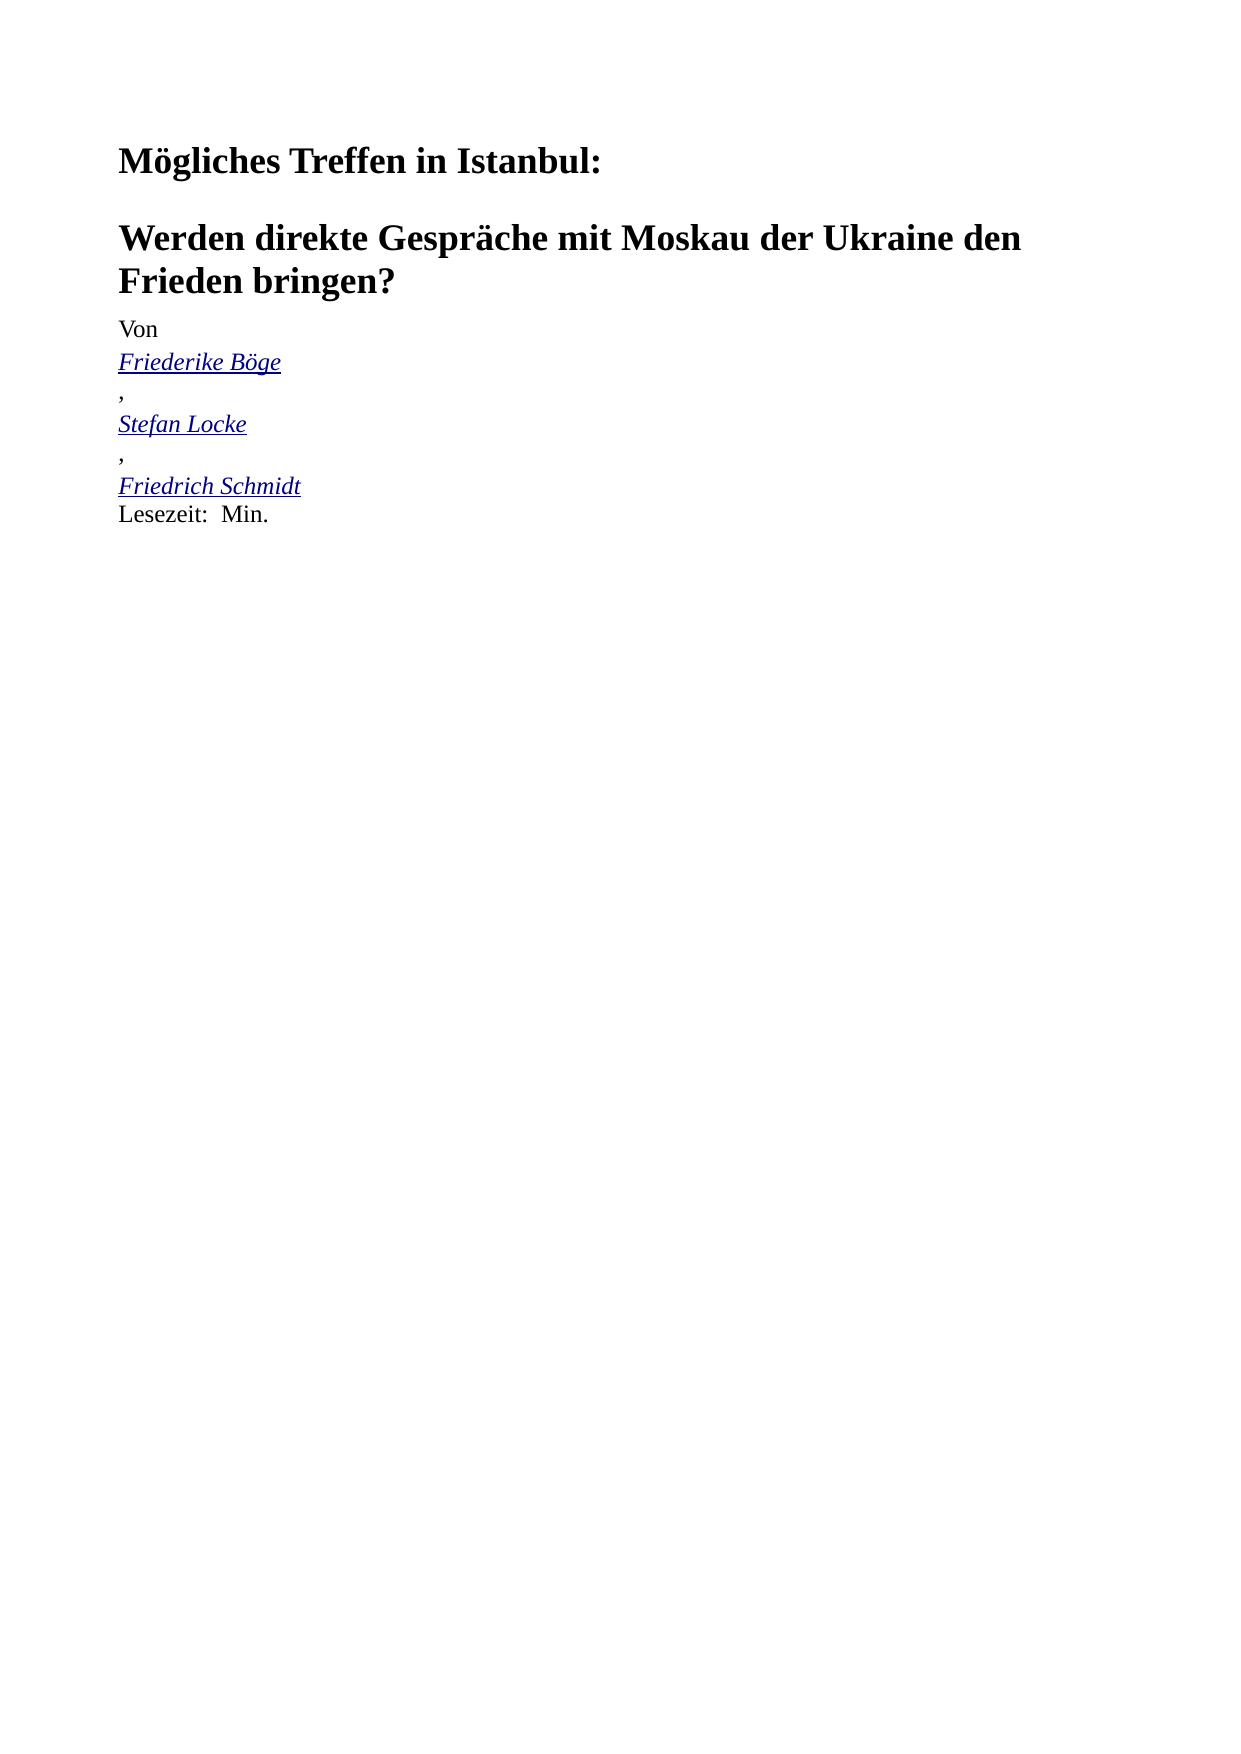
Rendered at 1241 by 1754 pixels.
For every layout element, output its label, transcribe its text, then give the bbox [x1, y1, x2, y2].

text Friedrich Schmidt [118, 471, 1122, 499]
text , [118, 376, 1122, 405]
subtitle Mögliches Treffen in Istanbul: [118, 139, 1122, 182]
text Stefan Locke [118, 409, 1122, 438]
text Lesezeit: Min. [118, 499, 1122, 528]
subtitle Werden direkte Gespräche mit Moskau der Ukraine den Frieden bringen? [118, 215, 1122, 302]
text Friederike Böge [118, 347, 1122, 376]
text , [118, 438, 1122, 466]
text Von [118, 314, 1122, 343]
